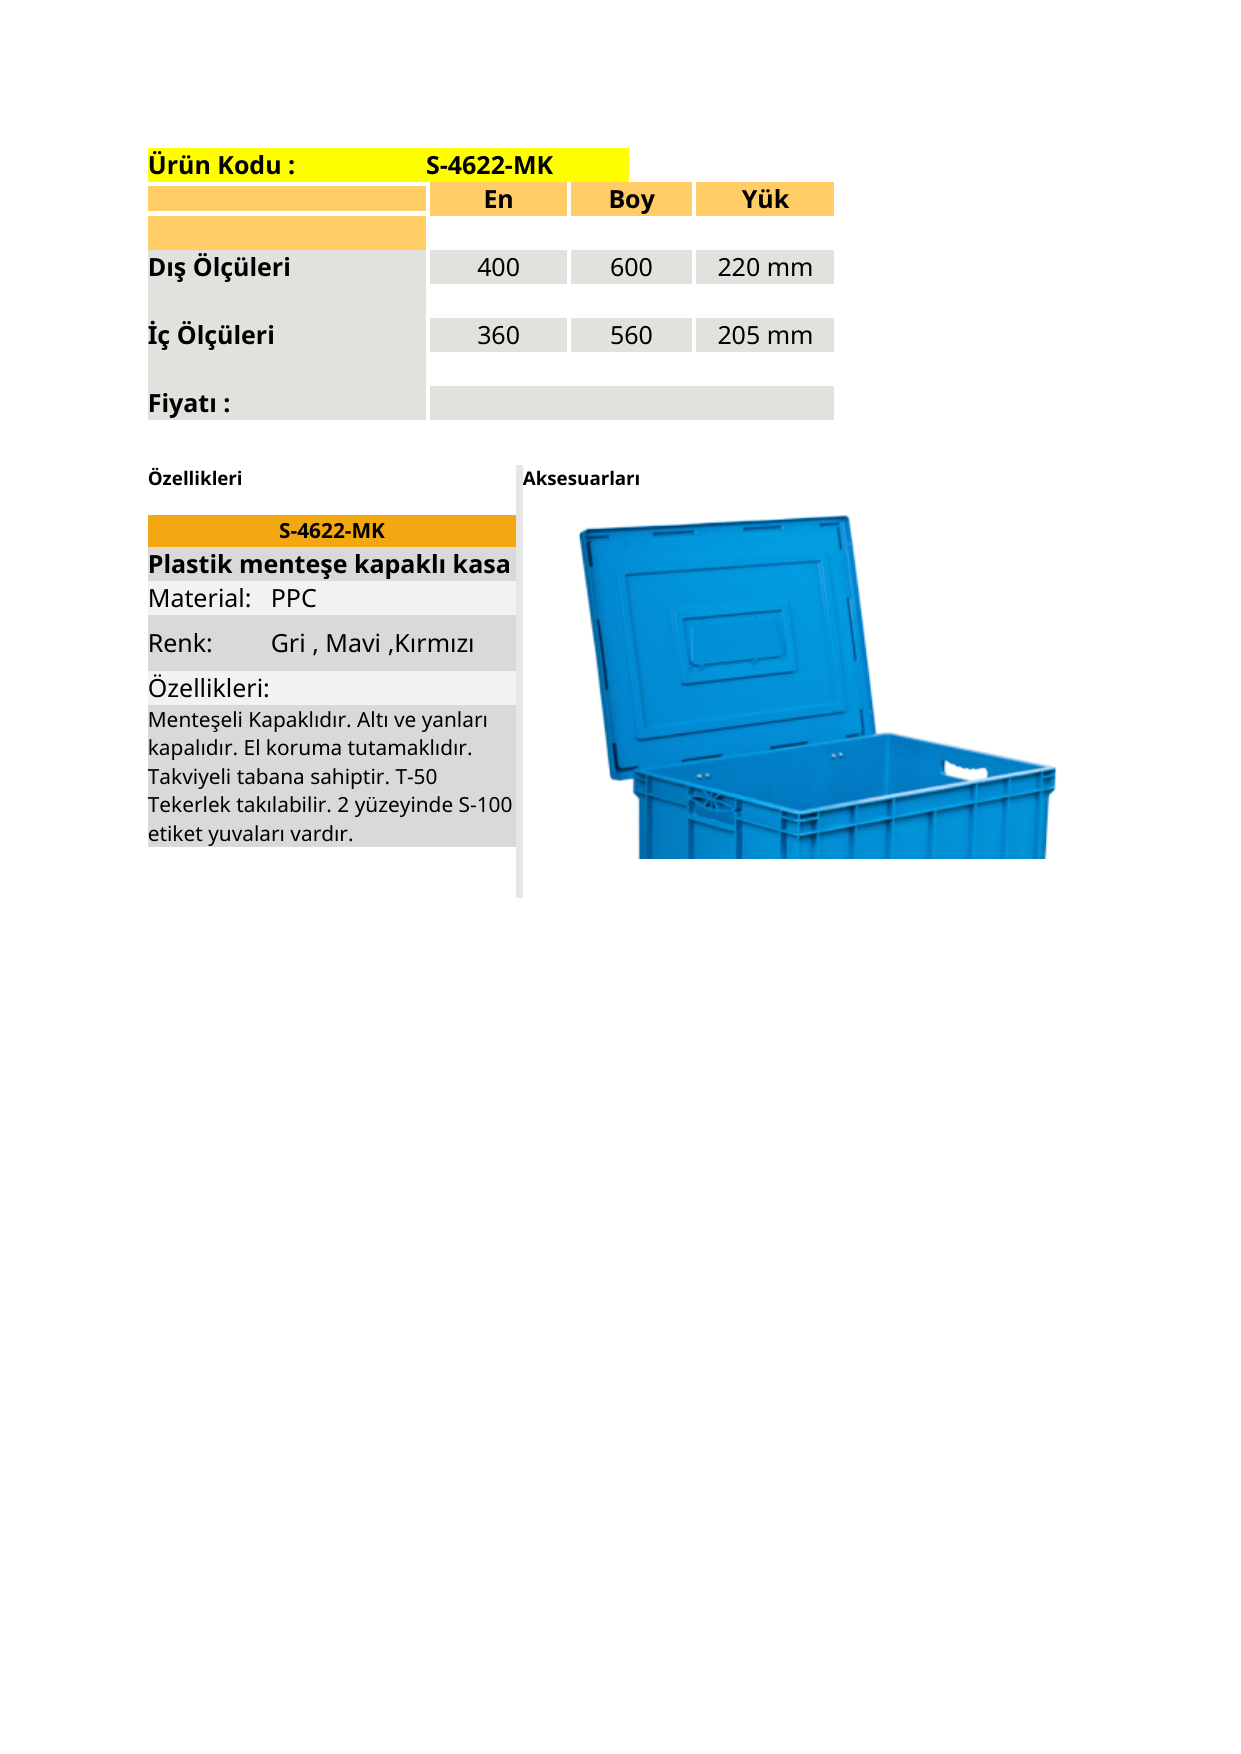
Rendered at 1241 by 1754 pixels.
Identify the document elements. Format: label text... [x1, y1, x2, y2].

table_cell Renk: [148, 615, 271, 671]
table_header [692, 148, 834, 182]
table_cell [567, 216, 692, 250]
table_cell [567, 352, 692, 386]
table_cell 205 mm [692, 318, 696, 352]
table_header Aksesuarları [523, 465, 1069, 898]
table_cell [692, 284, 834, 318]
table_cell 400 [426, 250, 430, 284]
table_cell Menteşeli Kapaklıdır. Altı ve yanları kapalıdır. El koruma tutamaklıdır. Takviyeli tabana sahiptir. T-50 Tekerlek takılabilir. 2 yüzeyinde S-100 etiket yuvaları vardır. [148, 705, 516, 847]
table_cell Boy [567, 182, 571, 216]
table_cell [426, 284, 567, 318]
table_cell 220 mm [692, 250, 696, 284]
table_cell [148, 211, 426, 216]
table_cell Gri , Mavi ,Kırmızı [271, 615, 516, 671]
table_cell Plastik menteşe kapaklı kasa [148, 547, 516, 581]
table_cell En [426, 182, 430, 216]
table_cell [426, 386, 430, 420]
table_cell Material: [148, 581, 271, 615]
table_cell [692, 216, 834, 250]
table_header S-4622-MK [426, 148, 629, 182]
table_header [516, 465, 523, 898]
table_cell [148, 182, 426, 186]
table_header [629, 148, 692, 182]
table_cell [426, 352, 567, 386]
table_cell Özellikleri: [148, 671, 516, 705]
table_cell 600 [567, 250, 571, 284]
table_header Ürün Kodu : [148, 148, 426, 182]
table_header S-4622-MK [148, 515, 516, 547]
table_cell 560 [567, 318, 571, 352]
table_cell PPC [271, 581, 516, 615]
table_cell [426, 216, 567, 250]
table_header [148, 847, 516, 898]
table_cell Yük [692, 182, 696, 216]
table_cell [692, 352, 834, 386]
table_cell 360 [426, 318, 430, 352]
table_header Özellikleri [148, 465, 516, 515]
table_cell [567, 284, 692, 318]
